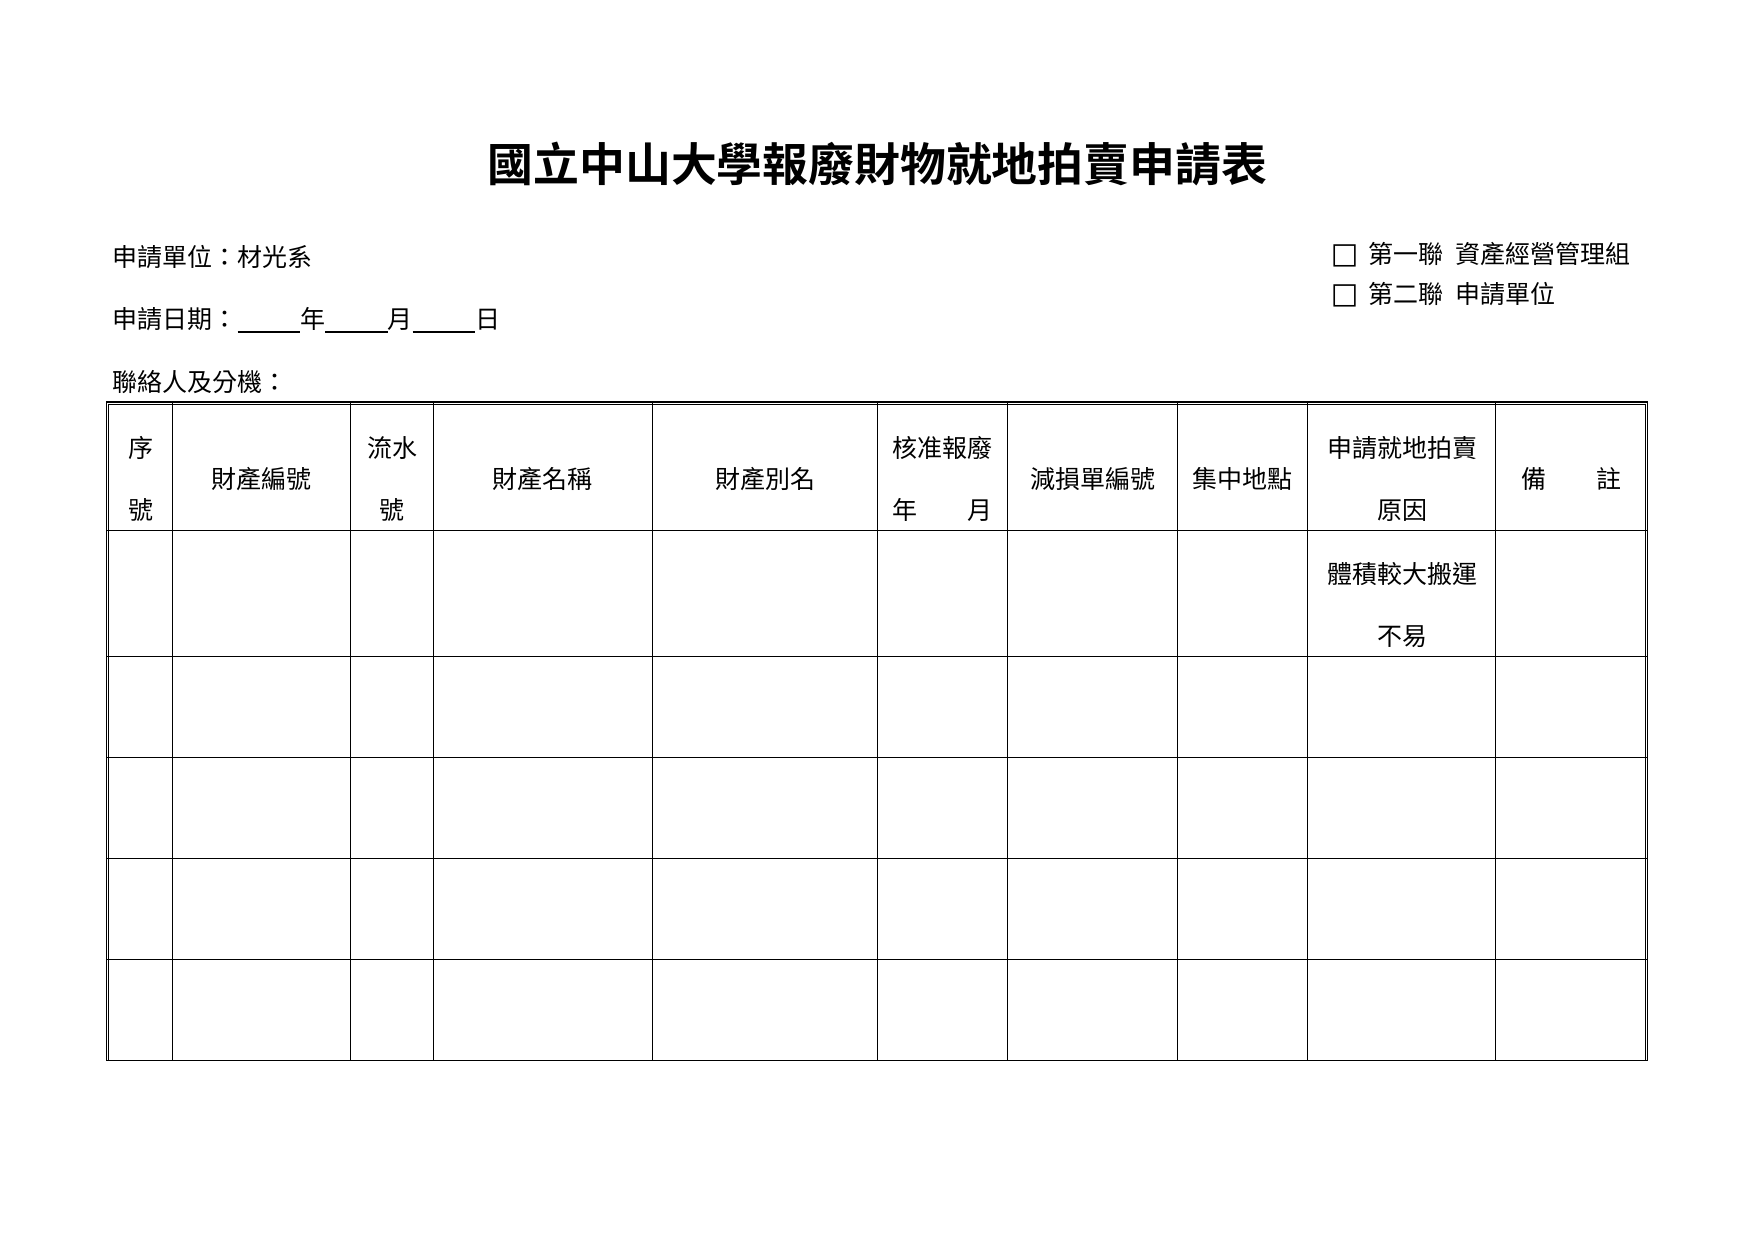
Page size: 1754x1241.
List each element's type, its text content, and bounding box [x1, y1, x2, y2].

table_cell [434, 960, 652, 1060]
table_cell [1008, 859, 1177, 959]
table_cell [653, 859, 877, 959]
table_cell [1496, 859, 1645, 959]
table_cell [1178, 758, 1307, 858]
table_cell [878, 758, 1007, 858]
text 聯絡人及分機： [112, 339, 1642, 401]
table_header 核准報廢 年 月 [878, 405, 1007, 529]
table_cell [434, 657, 652, 757]
table_cell [173, 859, 350, 959]
table_cell [173, 758, 350, 858]
table_cell [434, 531, 652, 656]
table_cell [173, 531, 350, 656]
table_header 財產名稱 [434, 405, 652, 529]
table_cell [351, 531, 433, 656]
table_cell [1308, 859, 1495, 959]
table_cell [1496, 657, 1645, 757]
table_header 備 註 [1496, 405, 1645, 529]
table_cell [109, 859, 172, 959]
table_header 財產編號 [173, 405, 350, 529]
table_header 序號 [109, 405, 172, 529]
list 第一聯 資產經營管理組 [1331, 233, 1631, 272]
table_cell [109, 531, 172, 656]
table_cell [1496, 531, 1645, 656]
table_cell [351, 859, 433, 959]
table_cell [434, 859, 652, 959]
table_cell [1178, 657, 1307, 757]
text 申請日期： 年 月 日 [112, 276, 1642, 339]
table_cell [653, 531, 877, 656]
table_cell [1178, 531, 1307, 656]
table_cell [1008, 531, 1177, 656]
table_cell [109, 657, 172, 757]
table_cell [351, 960, 433, 1060]
table_cell [1008, 758, 1177, 858]
table_cell [173, 960, 350, 1060]
table_cell [1308, 657, 1495, 757]
table_header 財產別名 [653, 405, 877, 529]
table_header 流水號 [351, 405, 433, 529]
table_cell [1178, 960, 1307, 1060]
table_cell [109, 960, 172, 1060]
table_cell [653, 960, 877, 1060]
table_cell [653, 657, 877, 757]
table_cell [1308, 758, 1495, 858]
table_cell [434, 758, 652, 858]
table_cell [351, 657, 433, 757]
table_cell [1308, 960, 1495, 1060]
table_header 減損單編號 [1008, 405, 1177, 529]
text 申請單位：材光系 [112, 214, 1642, 276]
table_header 申請就地拍賣 原因 [1308, 405, 1495, 529]
table_cell 體積較大搬運不易 [1308, 531, 1495, 656]
table_cell [653, 758, 877, 858]
table_header 集中地點 [1178, 405, 1307, 529]
table_cell [878, 531, 1007, 656]
text 國立中山大學報廢財物就地拍賣申請表 [112, 89, 1642, 214]
table_cell [878, 960, 1007, 1060]
table_cell [878, 657, 1007, 757]
table_cell [1008, 657, 1177, 757]
table_cell [351, 758, 433, 858]
table_cell [1496, 758, 1645, 858]
table_cell [1496, 960, 1645, 1060]
list 第二聯 申請單位 [1331, 272, 1631, 308]
table_cell [878, 859, 1007, 959]
table_cell [173, 657, 350, 757]
table_cell [1008, 960, 1177, 1060]
table_cell [1178, 859, 1307, 959]
table_cell [109, 758, 172, 858]
